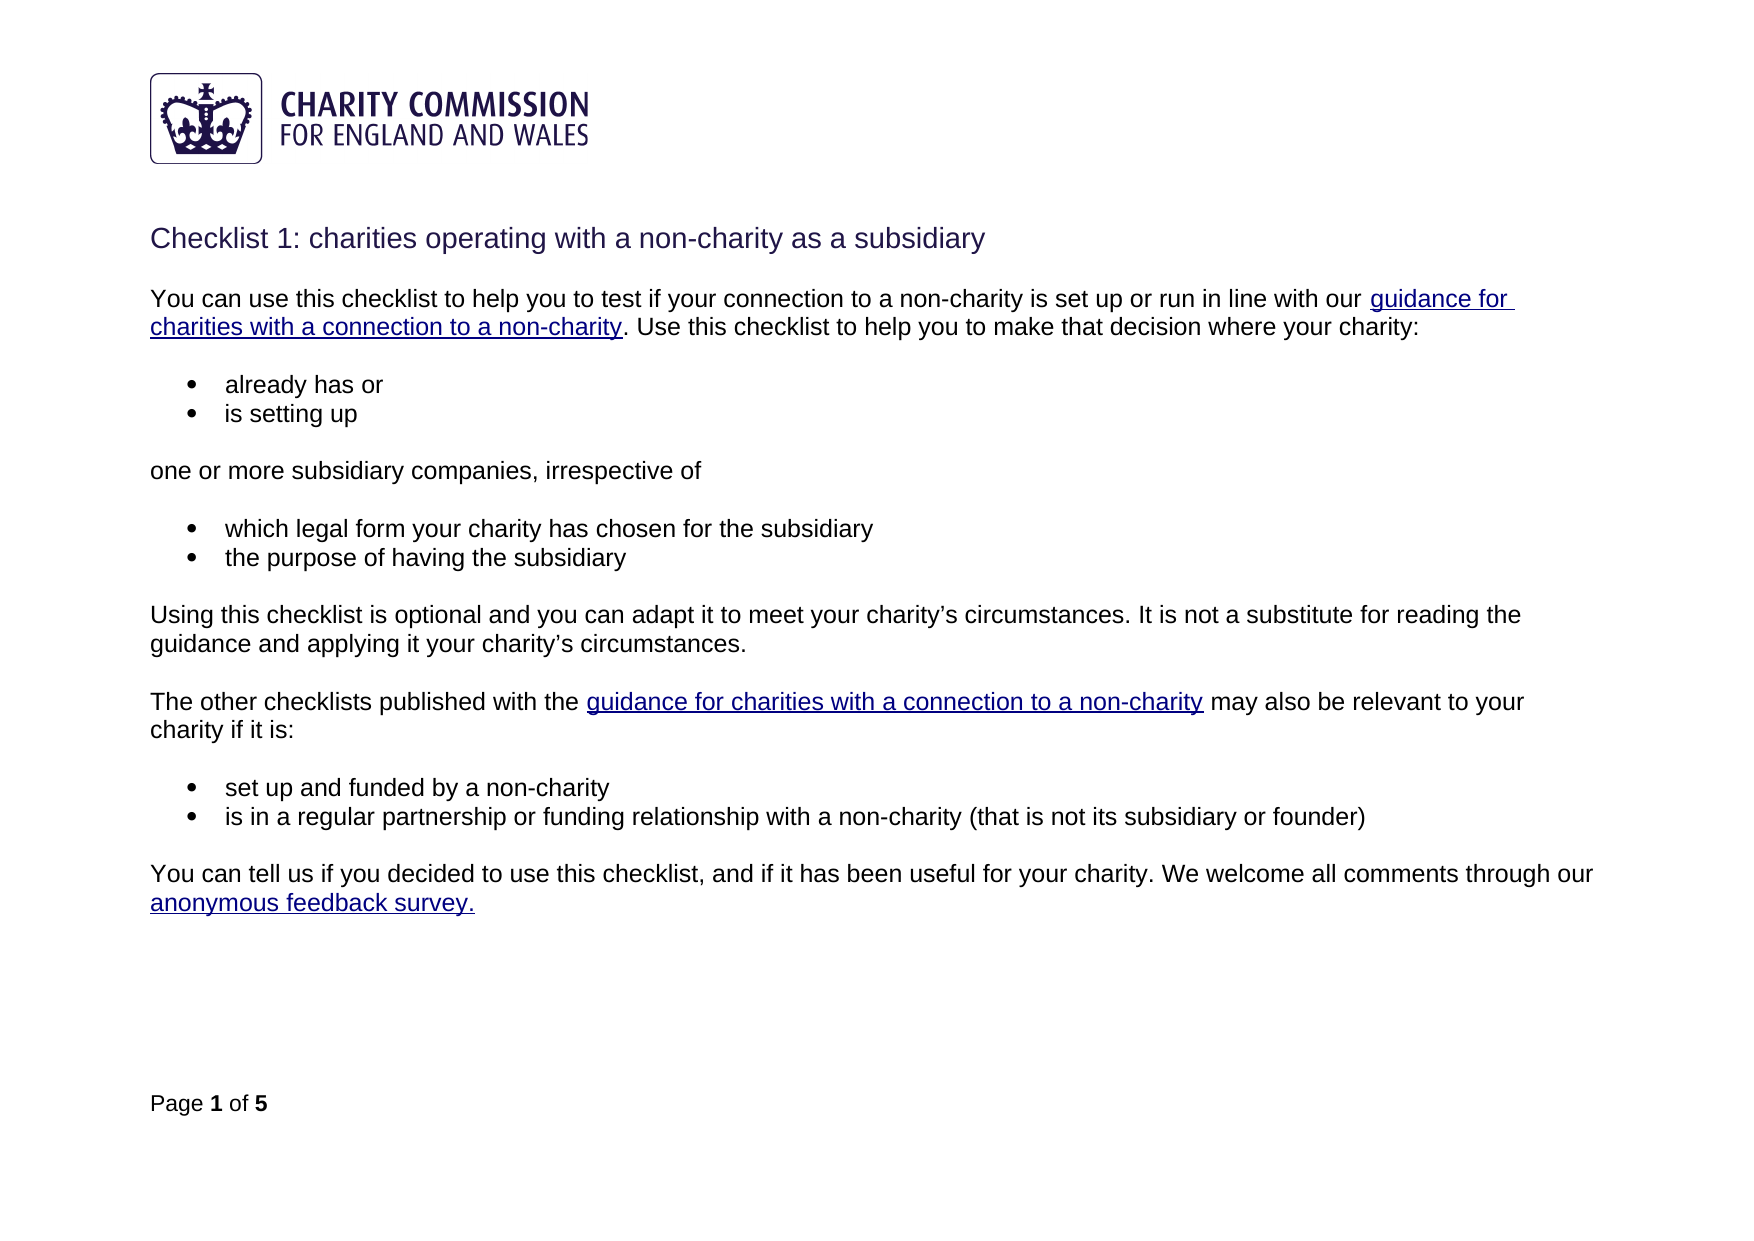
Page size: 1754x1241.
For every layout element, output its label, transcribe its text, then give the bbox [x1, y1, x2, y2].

text one or more subsidiary companies, irrespective of [150, 456, 1604, 485]
text You can use this checklist to help you to test if your connection to a non-charity is set up or run in line with our guidance for charities with a connection to a non-charity. Use this checklist to help you to make that decision where your charity: [150, 284, 1604, 341]
list which legal form your charity has chosen for the subsidiary [187, 514, 1604, 543]
text Checklist 1: charities operating with a non-charity as a subsidiary [150, 221, 1604, 255]
list is in a regular partnership or funding relationship with a non-charity (that is not its subsidiary or founder) [187, 802, 1604, 831]
list the purpose of having the subsidiary [187, 543, 1604, 572]
list is setting up [187, 399, 1604, 428]
list set up and funded by a non-charity [187, 773, 1604, 802]
text Using this checklist is optional and you can adapt it to meet your charity’s circumstances. It is not a substitute for reading the guidance and applying it your charity’s circumstances. [150, 600, 1604, 658]
text The other checklists published with the guidance for charities with a connection to a non-charity may also be relevant to your charity if it is: [150, 687, 1604, 744]
text You can tell us if you decided to use this checklist, and if it has been useful for your charity. We welcome all comments through our anonymous feedback survey. [150, 859, 1604, 917]
list already has or [187, 370, 1604, 399]
